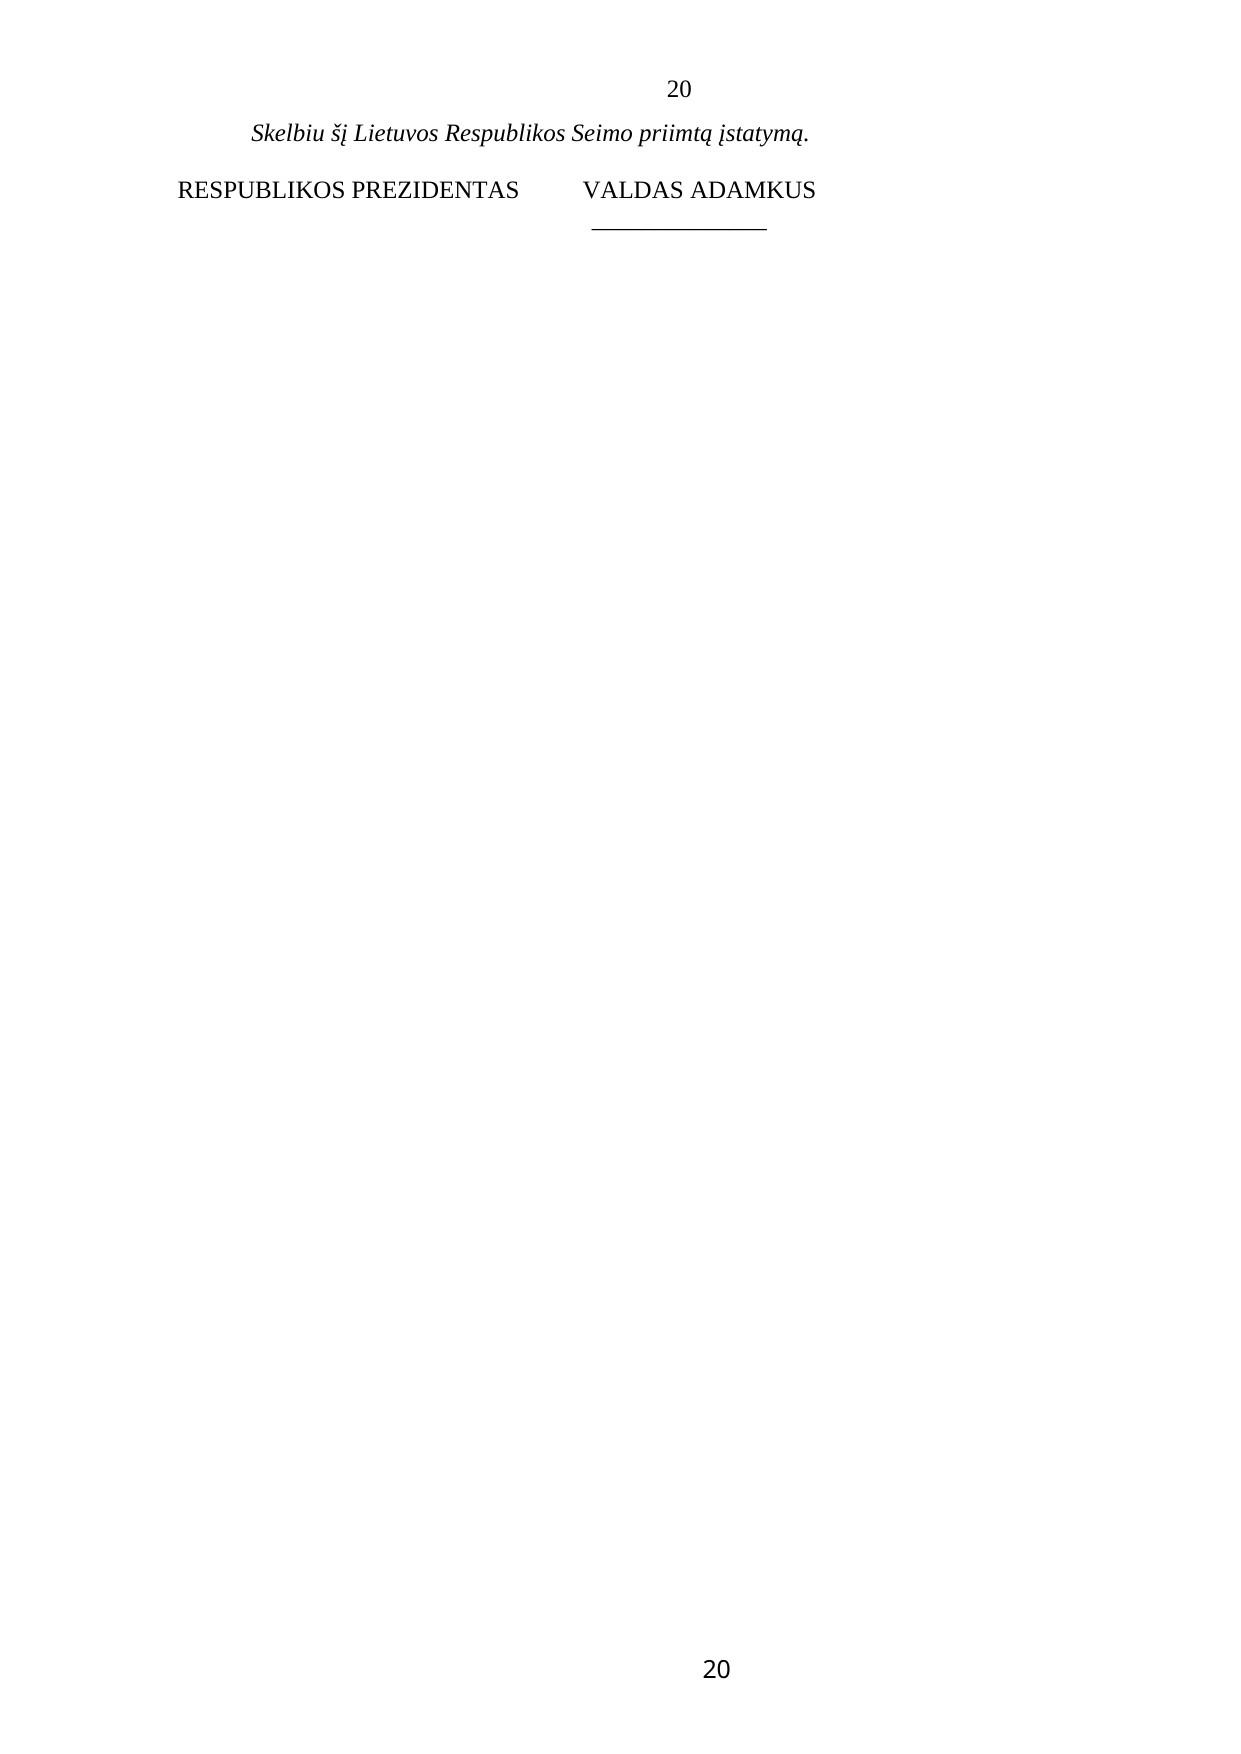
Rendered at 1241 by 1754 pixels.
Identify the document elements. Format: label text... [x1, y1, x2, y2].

text Skelbiu šį Lietuvos Respublikos Seimo priimtą įstatymą. [177, 118, 1181, 147]
text ______________ [177, 204, 1181, 233]
text RESPUBLIKOS PREZIDENTAS VALDAS ADAMKUS [177, 176, 1181, 204]
